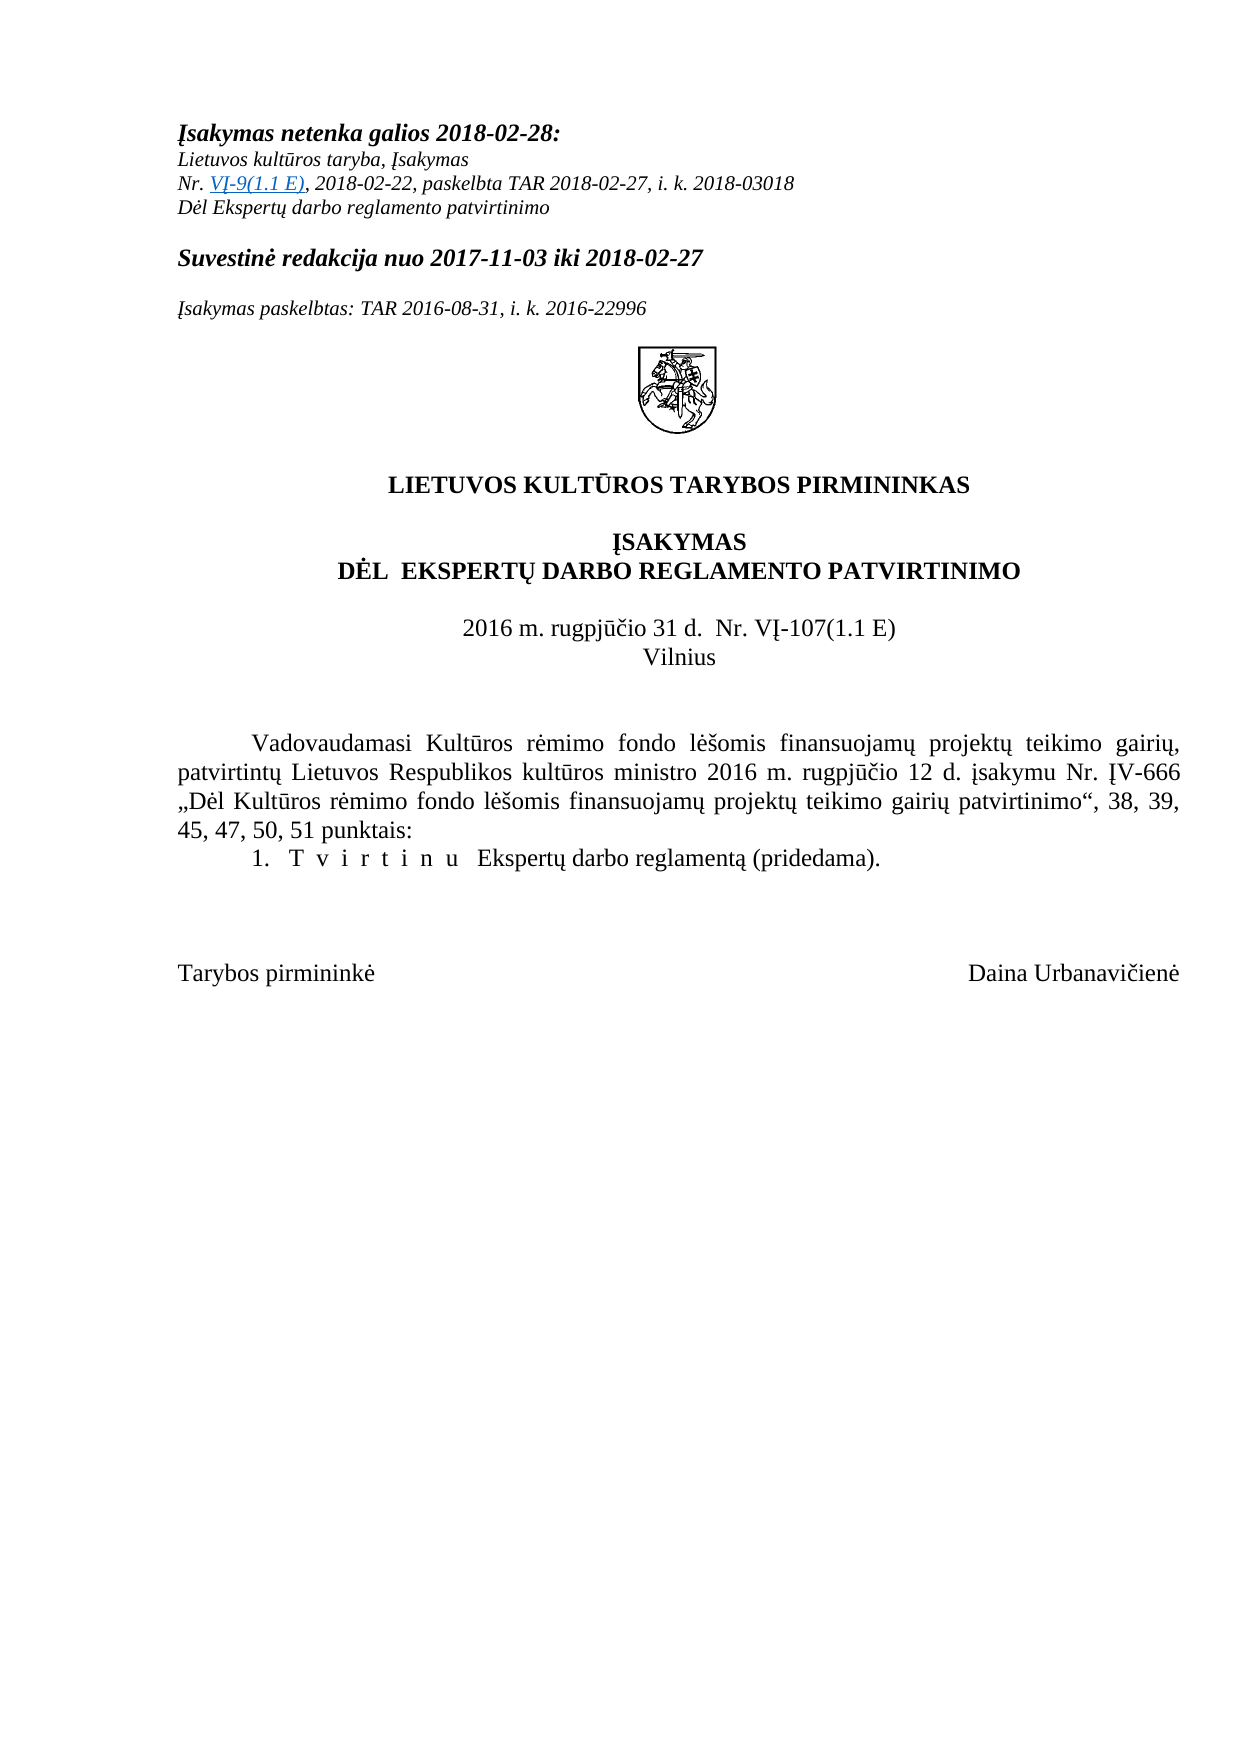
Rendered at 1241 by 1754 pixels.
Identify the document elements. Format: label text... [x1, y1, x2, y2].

text Suvestinė redakcija nuo 2017-11-03 iki 2018-02-27 [177, 243, 1181, 272]
text Įsakymas netenka galios 2018-02-28: [177, 118, 1181, 147]
text ĮSAKYMAS [177, 527, 1181, 556]
text Įsakymas paskelbtas: TAR 2016-08-31, i. k. 2016-22996 [177, 296, 1181, 320]
text Lietuvos kultūros taryba, Įsakymas [177, 147, 1181, 171]
text Nr. VĮ-9(1.1 E), 2018-02-22, paskelbta TAR 2018-02-27, i. k. 2018-03018 [177, 171, 1181, 195]
text 1. Tvirtinu Ekspertų darbo reglamentą (pridedama). [251, 843, 1181, 872]
text Dėl Ekspertų darbo reglamento patvirtinimo [177, 195, 1181, 219]
text DĖL EKSPERTŲ DARBO REGLAMENTO PATVIRTINIMO [177, 556, 1181, 585]
text LIETUVOS KULTŪROS TARYBOS PIRMININKAS [177, 470, 1181, 498]
text Tarybos pirmininkė Daina Urbanavičienė [177, 958, 1181, 987]
text 2016 m. rugpjūčio 31 d. Nr. VĮ-107(1.1 E) [177, 613, 1181, 642]
text Vadovaudamasi Kultūros rėmimo fondo lėšomis finansuojamų projektų teikimo gairių, patvirtintų Lietuvos Respublikos kultūros ministro 2016 m. rugpjūčio 12 d. įsakymu Nr. ĮV-666 „Dėl Kultūros rėmimo fondo lėšomis finansuojamų projektų teikimo gairių patvirtinimo“, 38, 39, 45, 47, 50, 51 punktais: [177, 728, 1181, 843]
text Vilnius [177, 642, 1181, 671]
